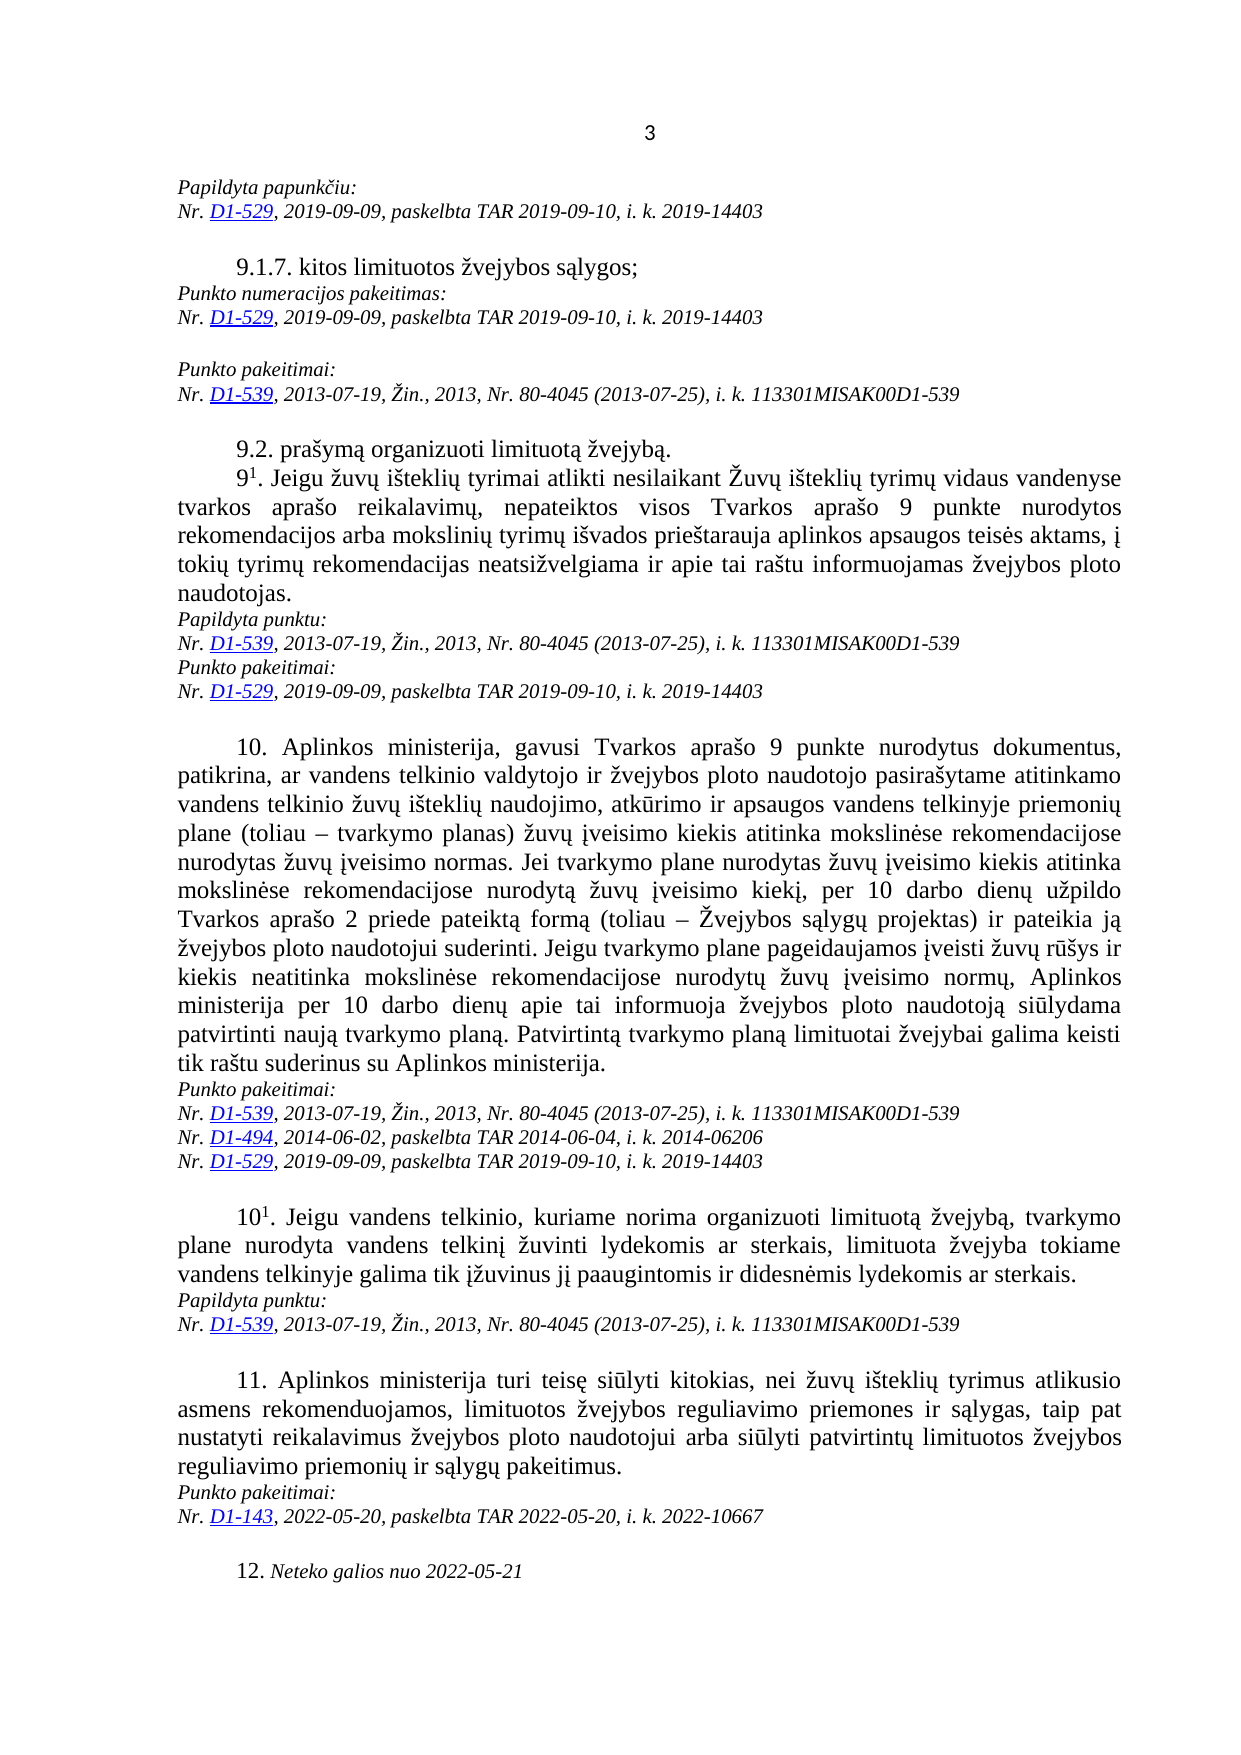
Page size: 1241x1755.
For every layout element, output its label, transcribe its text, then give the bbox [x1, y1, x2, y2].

text Nr. D1-529, 2019-09-09, paskelbta TAR 2019-09-10, i. k. 2019-14403 [177, 304, 1122, 329]
text Nr. D1-539, 2013-07-19, Žin., 2013, Nr. 80-4045 (2013-07-25), i. k. 113301MISAK00D1-539 [177, 381, 1122, 406]
text Punkto numeracijos pakeitimas: [177, 281, 1122, 304]
text Punkto pakeitimai: [177, 357, 1122, 381]
text Nr. D1-494, 2014-06-02, paskelbta TAR 2014-06-04, i. k. 2014-06206 [177, 1125, 1122, 1149]
text 11. Aplinkos ministerija turi teisę siūlyti kitokias, nei žuvų išteklių tyrimus atlikusio asmens rekomenduojamos, limituotos žvejybos reguliavimo priemones ir sąlygas, taip pat nustatyti reikalavimus žvejybos ploto naudotojui arba siūlyti patvirtintų limituotos žvejybos reguliavimo priemonių ir sąlygų pakeitimus. [177, 1365, 1122, 1480]
text Punkto pakeitimai: [177, 1480, 1122, 1504]
text Nr. D1-529, 2019-09-09, paskelbta TAR 2019-09-10, i. k. 2019-14403 [177, 199, 1122, 223]
text Nr. D1-539, 2013-07-19, Žin., 2013, Nr. 80-4045 (2013-07-25), i. k. 113301MISAK00D1-539 [177, 1101, 1122, 1125]
text Papildyta punktu: [177, 1288, 1122, 1312]
text Papildyta punktu: [177, 607, 1122, 631]
text 10. Aplinkos ministerija, gavusi Tvarkos aprašo 9 punkte nurodytus dokumentus, patikrina, ar vandens telkinio valdytojo ir žvejybos ploto naudotojo pasirašytame atitinkamo vandens telkinio žuvų išteklių naudojimo, atkūrimo ir apsaugos vandens telkinyje priemonių plane (toliau – tvarkymo planas) žuvų įveisimo kiekis atitinka mokslinėse rekomendacijose nurodytas žuvų įveisimo normas. Jei tvarkymo plane nurodytas žuvų įveisimo kiekis atitinka mokslinėse rekomendacijose nurodytą žuvų įveisimo kiekį, per 10 darbo dienų užpildo Tvarkos aprašo 2 priede pateiktą formą (toliau – Žvejybos sąlygų projektas) ir pateikia ją žvejybos ploto naudotojui suderinti. Jeigu tvarkymo plane pageidaujamos įveisti žuvų rūšys ir kiekis neatitinka mokslinėse rekomendacijose nurodytų žuvų įveisimo normų, Aplinkos ministerija per 10 darbo dienų apie tai informuoja žvejybos ploto naudotoją siūlydama patvirtinti naują tvarkymo planą. Patvirtintą tvarkymo planą limituotai žvejybai galima keisti tik raštu suderinus su Aplinkos ministerija. [177, 732, 1122, 1077]
text Punkto pakeitimai: [177, 655, 1122, 679]
text 9.1.7. kitos limituotos žvejybos sąlygos; [177, 252, 1122, 281]
text Punkto pakeitimai: [177, 1077, 1122, 1101]
text Nr. D1-529, 2019-09-09, paskelbta TAR 2019-09-10, i. k. 2019-14403 [177, 679, 1122, 703]
text 101. Jeigu vandens telkinio, kuriame norima organizuoti limituotą žvejybą, tvarkymo plane nurodyta vandens telkinį žuvinti lydekomis ar sterkais, limituota žvejyba tokiame vandens telkinyje galima tik įžuvinus jį paaugintomis ir didesnėmis lydekomis ar sterkais. [177, 1202, 1122, 1288]
text 9.2. prašymą organizuoti limituotą žvejybą. [177, 434, 1122, 463]
text Nr. D1-529, 2019-09-09, paskelbta TAR 2019-09-10, i. k. 2019-14403 [177, 1149, 1122, 1173]
text Nr. D1-143, 2022-05-20, paskelbta TAR 2022-05-20, i. k. 2022-10667 [177, 1504, 1122, 1528]
text Nr. D1-539, 2013-07-19, Žin., 2013, Nr. 80-4045 (2013-07-25), i. k. 113301MISAK00D1-539 [177, 631, 1122, 655]
text 91. Jeigu žuvų išteklių tyrimai atlikti nesilaikant Žuvų išteklių tyrimų vidaus vandenyse tvarkos aprašo reikalavimų, nepateiktos visos Tvarkos aprašo 9 punkte nurodytos rekomendacijos arba mokslinių tyrimų išvados prieštarauja aplinkos apsaugos teisės aktams, į tokių tyrimų rekomendacijas neatsižvelgiama ir apie tai raštu informuojamas žvejybos ploto naudotojas. [177, 463, 1122, 607]
text Papildyta papunkčiu: [177, 175, 1122, 199]
text 12. Neteko galios nuo 2022-05-21 [177, 1557, 1122, 1583]
text Nr. D1-539, 2013-07-19, Žin., 2013, Nr. 80-4045 (2013-07-25), i. k. 113301MISAK00D1-539 [177, 1312, 1122, 1336]
